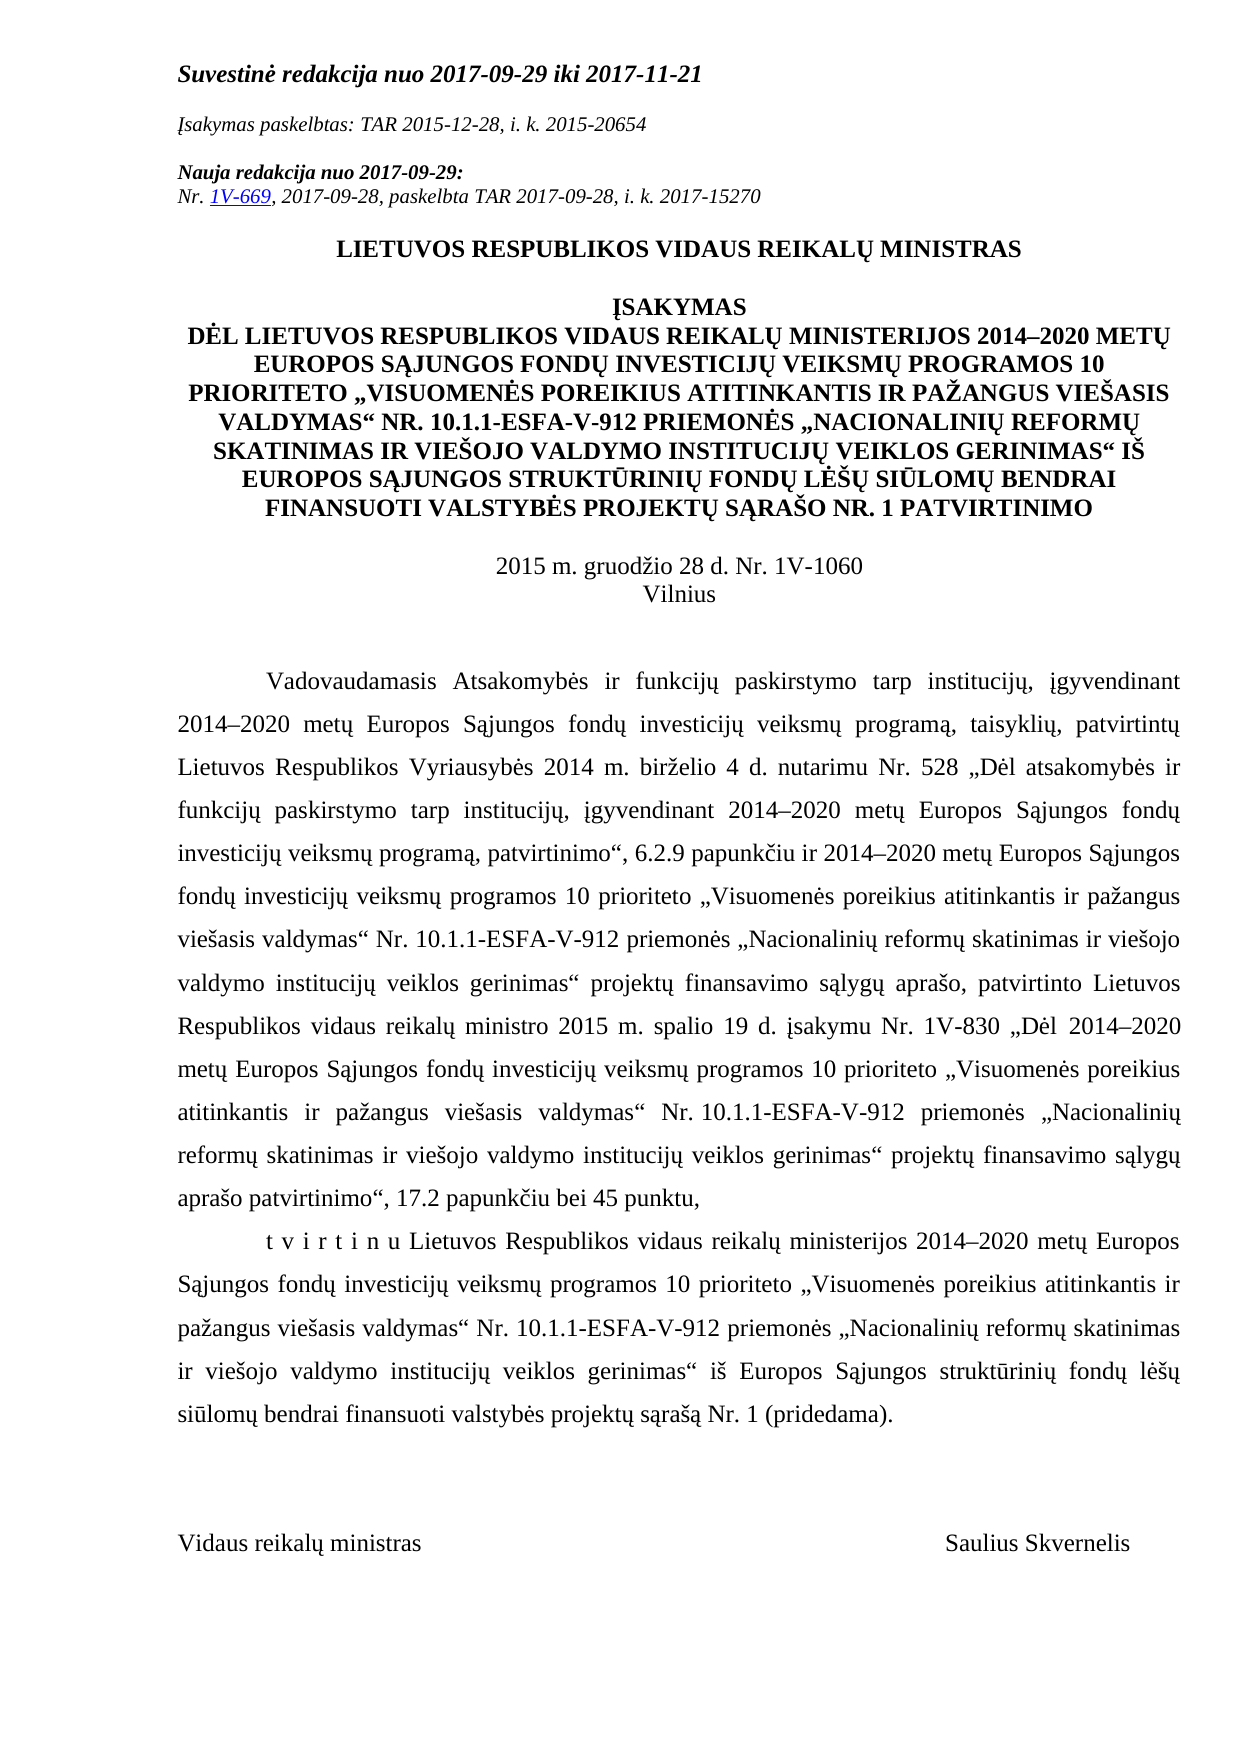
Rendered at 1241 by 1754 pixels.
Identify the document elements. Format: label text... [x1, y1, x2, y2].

text ĮSAKYMAS [177, 292, 1181, 321]
text Suvestinė redakcija nuo 2017-09-29 iki 2017-11-21 [177, 59, 1181, 88]
text LIETUVOS RESPUBLIKOS VIDAUS REIKALŲ MINISTRAS [177, 234, 1181, 263]
text 2015 m. gruodžio 28 d. Nr. 1V-1060 [177, 551, 1181, 579]
text Įsakymas paskelbtas: TAR 2015-12-28, i. k. 2015-20654 [177, 112, 1181, 136]
text Vidaus reikalų ministras Saulius Skvernelis [177, 1528, 1181, 1557]
text t v i r t i n u Lietuvos Respublikos vidaus reikalų ministerijos 2014–2020 metų Europos Sąjungos fondų investicijų veiksmų programos 10 prioriteto „Visuomenės poreikius atitinkantis ir pažangus viešasis valdymas“ Nr. 10.1.1-ESFA-V-912 priemonės „Nacionalinių reformų skatinimas ir viešojo valdymo institucijų veiklos gerinimas“ iš Europos Sąjungos struktūrinių fondų lėšų siūlomų bendrai finansuoti valstybės projektų sąrašą Nr. 1 (pridedama). [177, 1226, 1181, 1428]
text Vilnius [177, 579, 1181, 608]
text Vadovaudamasis Atsakomybės ir funkcijų paskirstymo tarp institucijų, įgyvendinant 2014–2020 metų Europos Sąjungos fondų investicijų veiksmų programą, taisyklių, patvirtintų Lietuvos Respublikos Vyriausybės 2014 m. birželio 4 d. nutarimu Nr. 528 „Dėl atsakomybės ir funkcijų paskirstymo tarp institucijų, įgyvendinant 2014–2020 metų Europos Sąjungos fondų investicijų veiksmų programą, patvirtinimo“, 6.2.9 papunkčiu ir 2014–2020 metų Europos Sąjungos fondų investicijų veiksmų programos 10 prioriteto „Visuomenės poreikius atitinkantis ir pažangus viešasis valdymas“ Nr. 10.1.1-ESFA-V-912 priemonės „Nacionalinių reformų skatinimas ir viešojo valdymo institucijų veiklos gerinimas“ projektų finansavimo sąlygų aprašo, patvirtinto Lietuvos Respublikos vidaus reikalų ministro 2015 m. spalio 19 d. įsakymu Nr. 1V-830 „Dėl 2014–2020 metų Europos Sąjungos fondų investicijų veiksmų programos 10 prioriteto „Visuomenės poreikius atitinkantis ir pažangus viešasis valdymas“ Nr. 10.1.1-ESFA-V-912 priemonės „Nacionalinių reformų skatinimas ir viešojo valdymo institucijų veiklos gerinimas“ projektų finansavimo sąlygų aprašo patvirtinimo“, 17.2 papunkčiu bei 45 punktu, [177, 666, 1181, 1212]
text Nauja redakcija nuo 2017-09-29: [177, 160, 1181, 184]
text DĖL LIETUVOS RESPUBLIKOS VIDAUS REIKALŲ MINISTERIJOS 2014–2020 METŲ EUROPOS SĄJUNGOS FONDŲ INVESTICIJŲ VEIKSMŲ PROGRAMOS 10 PRIORITETO „VISUOMENĖS POREIKIUS ATITINKANTIS IR PAŽANGUS VIEŠASIS VALDYMAS“ NR. 10.1.1-ESFA-V-912 PRIEMONĖS „NACIONALINIŲ REFORMŲ SKATINIMAS IR VIEŠOJO VALDYMO INSTITUCIJŲ VEIKLOS GERINIMAS“ IŠ EUROPOS SĄJUNGOS STRUKTŪRINIŲ FONDŲ LĖŠŲ SIŪLOMŲ BENDRAI FINANSUOTI VALSTYBĖS PROJEKTŲ SĄRAŠO NR. 1 PATVIRTINIMO [177, 321, 1181, 522]
text Nr. 1V-669, 2017-09-28, paskelbta TAR 2017-09-28, i. k. 2017-15270 [177, 184, 1181, 208]
